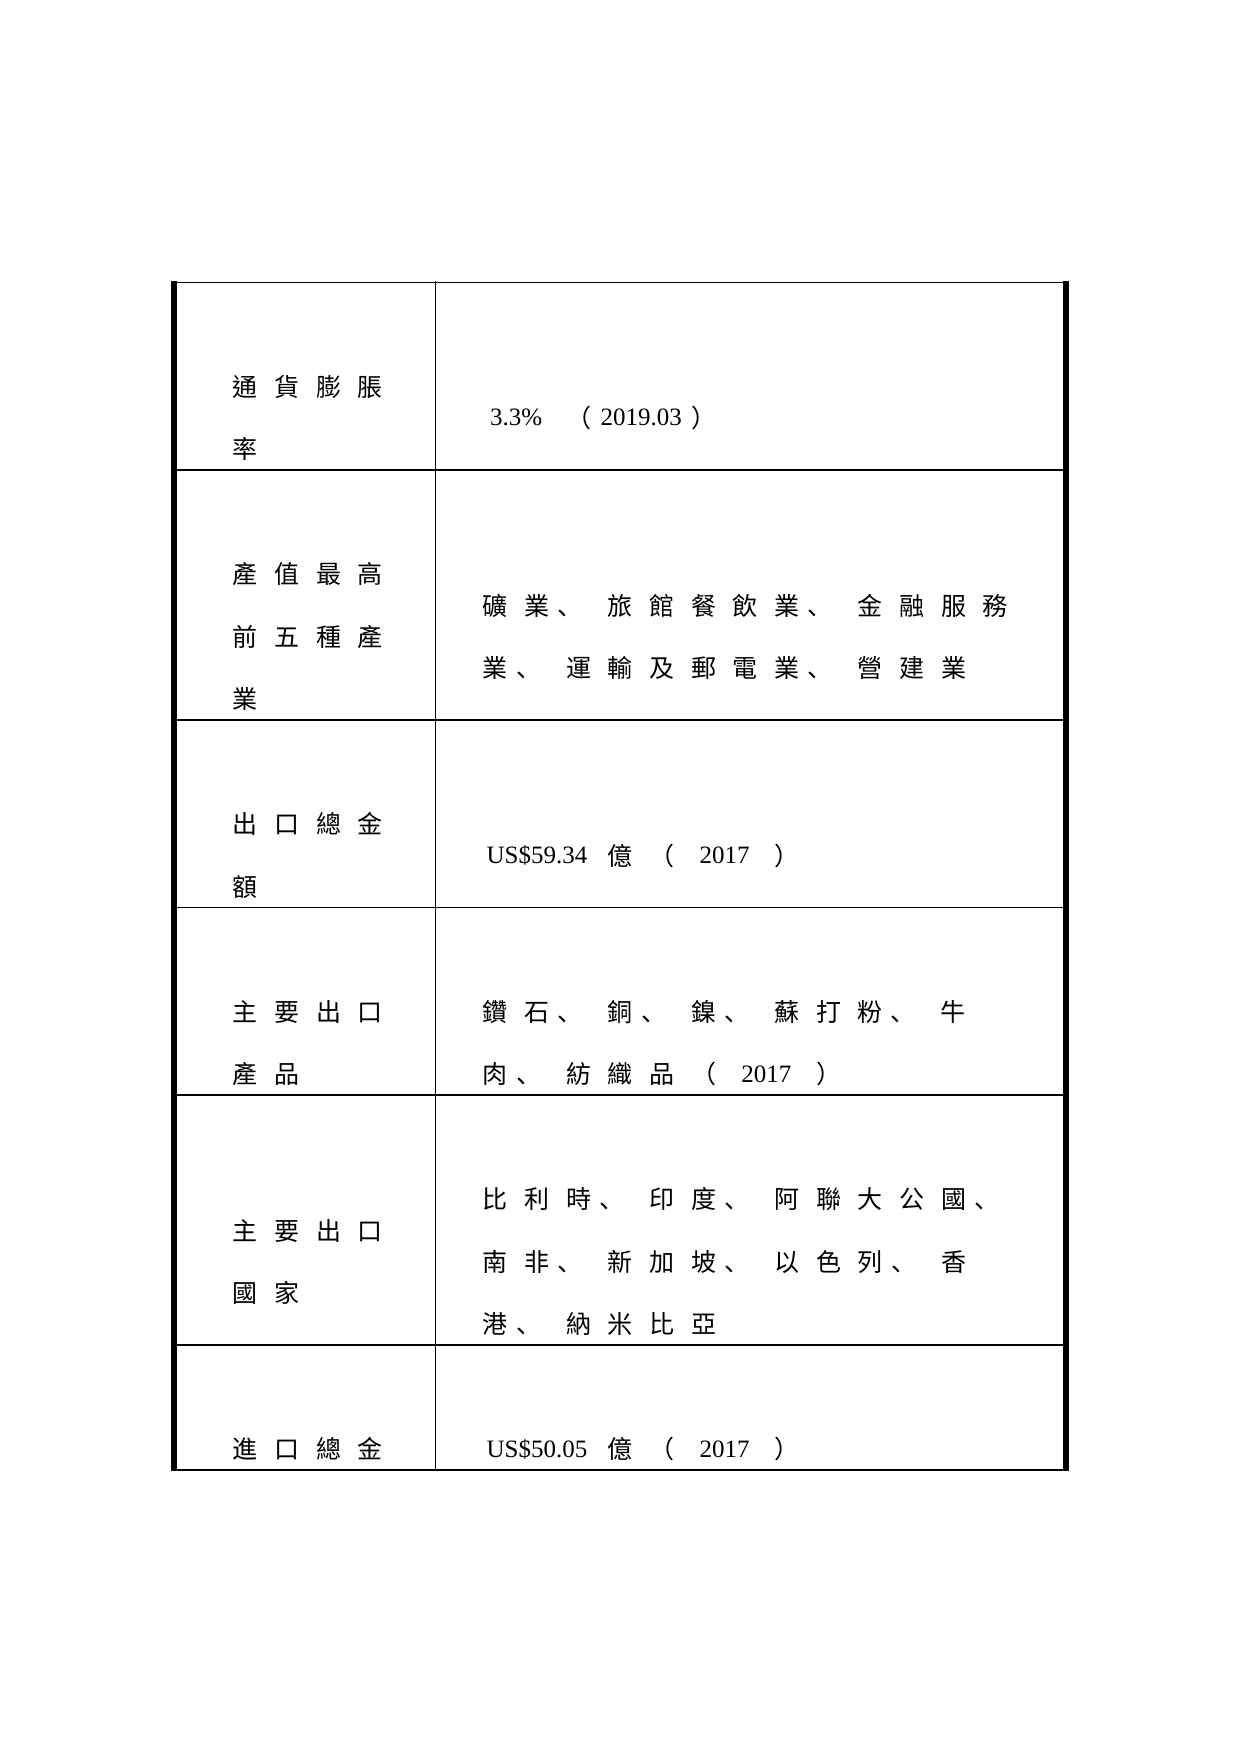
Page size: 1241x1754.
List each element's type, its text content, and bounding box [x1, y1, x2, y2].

table_cell 出口總金額 [177, 721, 435, 906]
table_cell US$59.34億（2017） [436, 721, 1063, 906]
table_cell 產值最高前五種產業 [177, 471, 435, 719]
table_cell 主要出口產品 [177, 908, 435, 1094]
table_cell 礦業、旅館餐飲業、金融服務業、運輸及郵電業、營建業 [436, 471, 1063, 719]
table_cell 3.3%（2019.03） [436, 283, 1063, 469]
table_cell 比利時、印度、阿聯大公國、南非、新加坡、以色列、香港、納米比亞 [436, 1096, 1063, 1344]
table_cell 通貨膨脹率 [177, 283, 435, 469]
table_cell 主要出口國家 [177, 1096, 435, 1344]
table_cell US$50.05億（2017） [436, 1346, 1063, 1469]
table_cell 鑽石、銅、鎳、蘇打粉、牛肉、紡織品（2017） [436, 908, 1063, 1094]
table_cell 進口總金 [177, 1346, 435, 1469]
